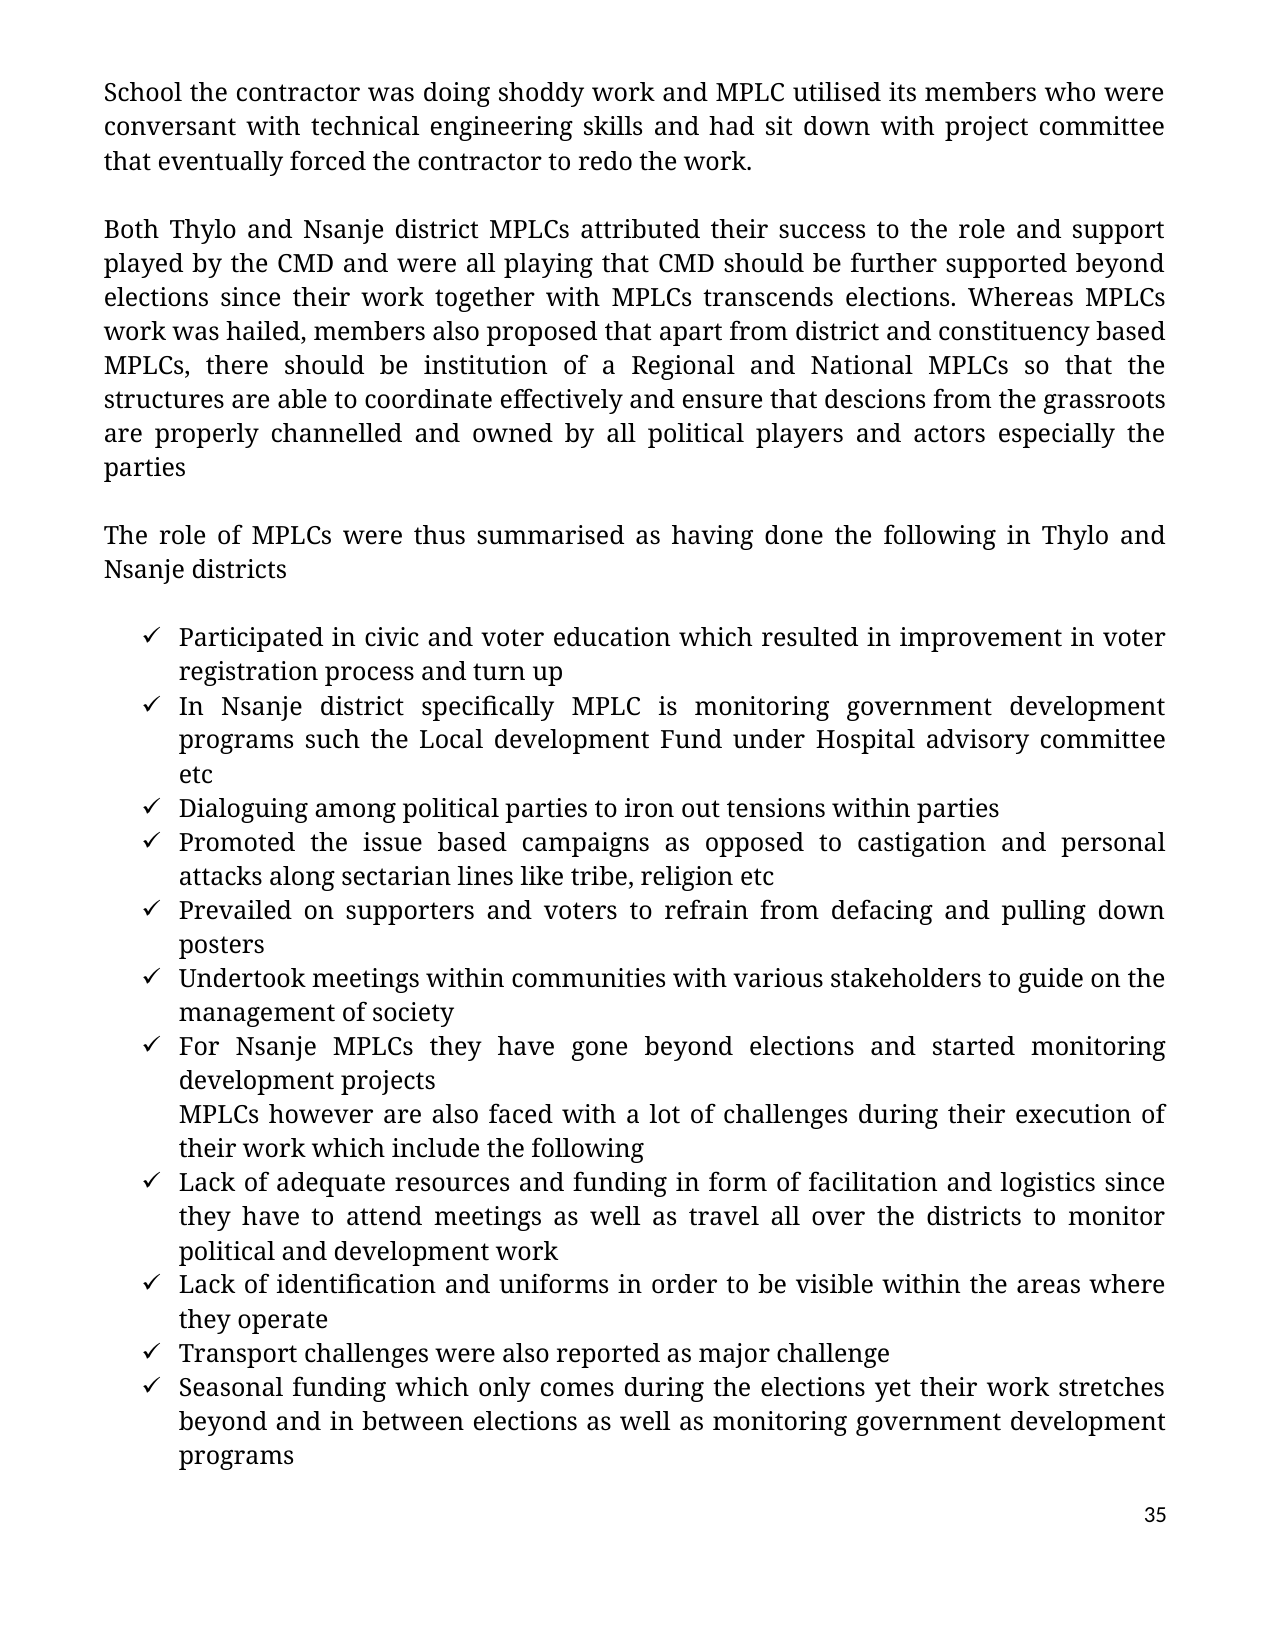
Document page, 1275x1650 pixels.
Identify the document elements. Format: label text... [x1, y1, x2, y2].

list In Nsanje district specifically MPLC is monitoring government development programs such the Local development Fund under Hospital advisory committee etc [141, 688, 1167, 790]
list Lack of identification and uniforms in order to be visible within the areas where they operate [141, 1267, 1167, 1335]
list Undertook meetings within communities with various stakeholders to guide on the management of society [141, 961, 1167, 1029]
list Lack of adequate resources and funding in form of facilitation and logistics since they have to attend meetings as well as travel all over the districts to monitor political and development work [141, 1165, 1167, 1267]
text MPLCs however are also faced with a lot of challenges during their execution of their work which include the following [178, 1097, 1167, 1165]
list Dialoguing among political parties to iron out tensions within parties [141, 790, 1167, 824]
list Transport challenges were also reported as major challenge [141, 1335, 1167, 1369]
list Participated in civic and voter education which resulted in improvement in voter registration process and turn up [141, 620, 1167, 688]
list Prevailed on supporters and voters to refrain from defacing and pulling down posters [141, 892, 1167, 961]
list Seasonal funding which only comes during the elections yet their work stretches beyond and in between elections as well as monitoring government development programs [141, 1369, 1167, 1472]
list For Nsanje MPLCs they have gone beyond elections and started monitoring development projects [141, 1029, 1167, 1097]
list Promoted the issue based campaigns as opposed to castigation and personal attacks along sectarian lines like tribe, religion etc [141, 824, 1167, 892]
text School the contractor was doing shoddy work and MPLC utilised its members who were conversant with technical engineering skills and had sit down with project committee that eventually forced the contractor to redo the work. [103, 75, 1167, 177]
text Both Thylo and Nsanje district MPLCs attributed their success to the role and support played by the CMD and were all playing that CMD should be further supported beyond elections since their work together with MPLCs transcends elections. Whereas MPLCs work was hailed, members also proposed that apart from district and constituency based MPLCs, there should be institution of a Regional and National MPLCs so that the structures are able to coordinate effectively and ensure that descions from the grassroots are properly channelled and owned by all political players and actors especially the parties [103, 211, 1167, 484]
text The role of MPLCs were thus summarised as having done the following in Thylo and Nsanje districts [103, 518, 1167, 586]
